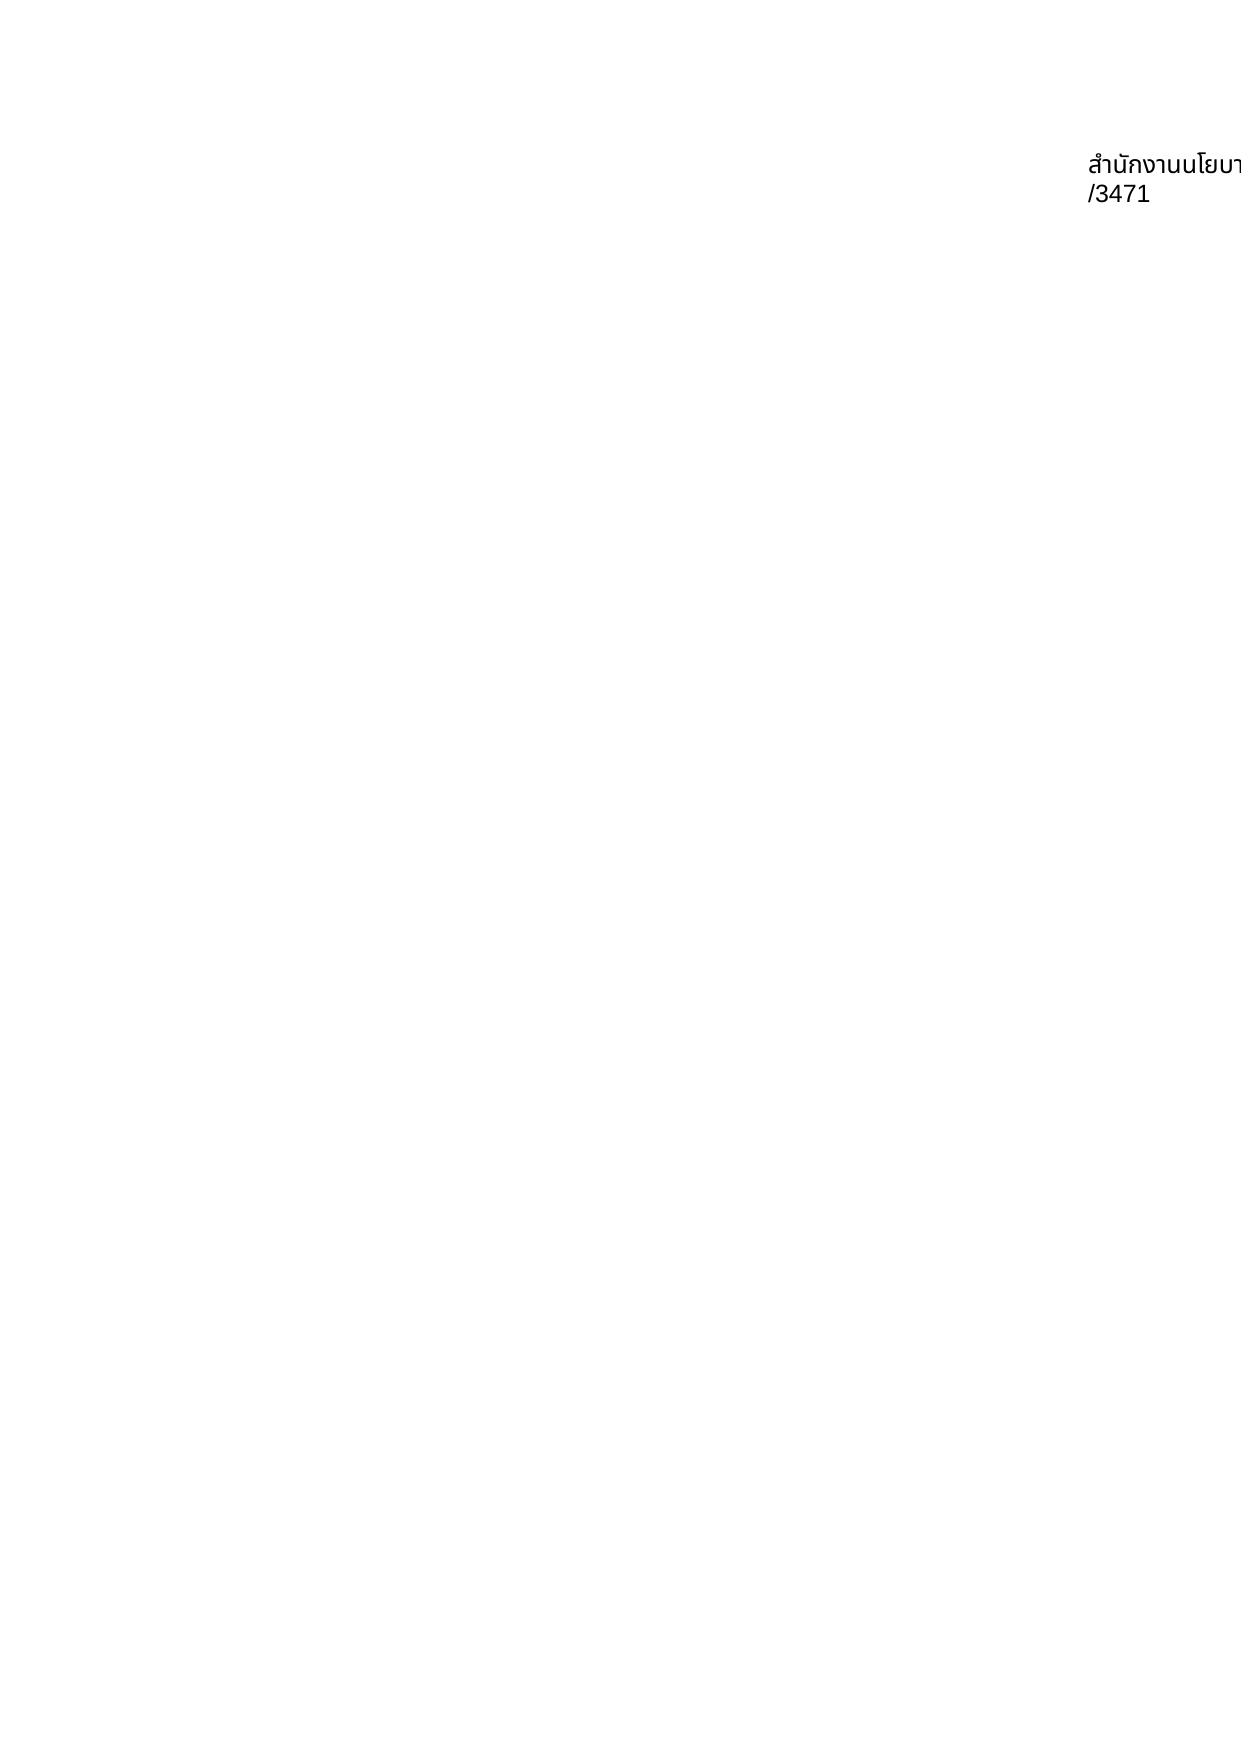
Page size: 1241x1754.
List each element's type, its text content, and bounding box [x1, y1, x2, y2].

text สำนักงานนโยบายและแผนการขนส่งและจราจร . (2568). วารสาร นโยบายการขนส่งและจราจร ปีที่ 17 ฉบับที่ 3 (เดือนกรกฎาคม - กันยายน 2568). สำนักงานนโยบายและแผนการขนส่งและจราจร (สนข.) กระทรวงคมนาคม, คลังข้อมูลดิจิทัล สำนักวิทยบริการและเทคโนโลยีสารสนเทศ, accessed October 15, 2025, http://202.29.54.157/s/library/item/3471 [1088, 150, 1240, 207]
